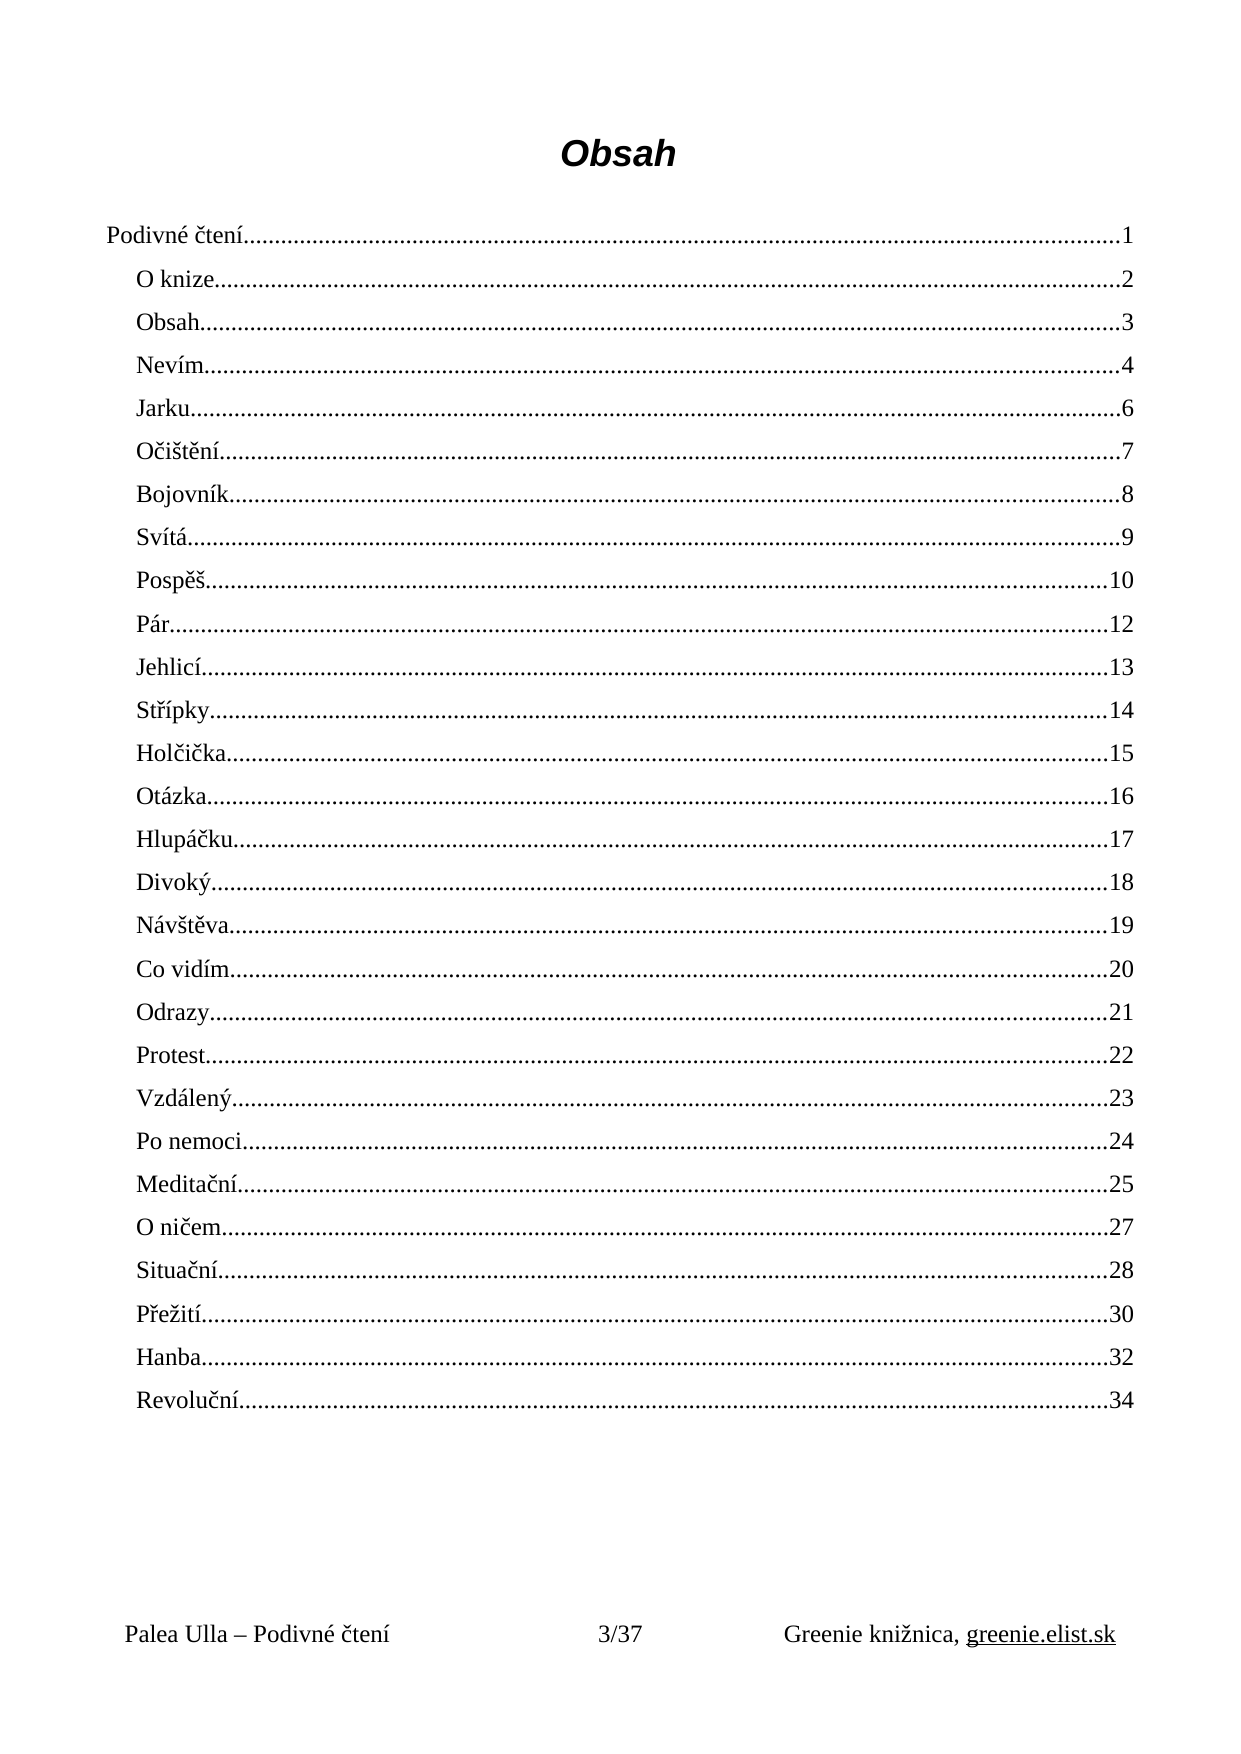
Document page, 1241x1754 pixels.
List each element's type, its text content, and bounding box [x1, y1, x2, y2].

text Co vidím 20 [136, 954, 1134, 982]
text O knize 2 [136, 264, 1134, 292]
text Nevím.. 4 [136, 350, 1134, 379]
text Bojovník 8 [136, 479, 1134, 508]
text Revoluční 34 [136, 1385, 1134, 1414]
text Přežití 30 [136, 1299, 1134, 1327]
text Vzdálený 23 [136, 1083, 1134, 1112]
text Jarku.. 6 [136, 393, 1134, 422]
text Pospěš 10 [136, 566, 1134, 594]
text Protest 22 [136, 1040, 1134, 1069]
text Pár 12 [136, 609, 1134, 637]
text Hanba 32 [136, 1342, 1134, 1371]
subtitle Obsah [106, 131, 1134, 174]
text Očištění 7 [136, 436, 1134, 465]
text Střípky 14 [136, 695, 1134, 724]
text O ničem 27 [136, 1212, 1134, 1241]
text Podivné čtení 1 [106, 221, 1134, 249]
text Otázka 16 [136, 781, 1134, 810]
text Obsah 3 [136, 307, 1134, 336]
text Návštěva 19 [136, 911, 1134, 939]
text Divoký 18 [136, 867, 1134, 896]
text Holčička 15 [136, 738, 1134, 767]
text Hlupáčku 17 [136, 824, 1134, 853]
text Jehlicí 13 [136, 652, 1134, 681]
text Meditační 25 [136, 1169, 1134, 1198]
text Svítá 9 [136, 522, 1134, 551]
text Odrazy 21 [136, 997, 1134, 1026]
text Po nemoci 24 [136, 1126, 1134, 1155]
text Situační 28 [136, 1256, 1134, 1284]
